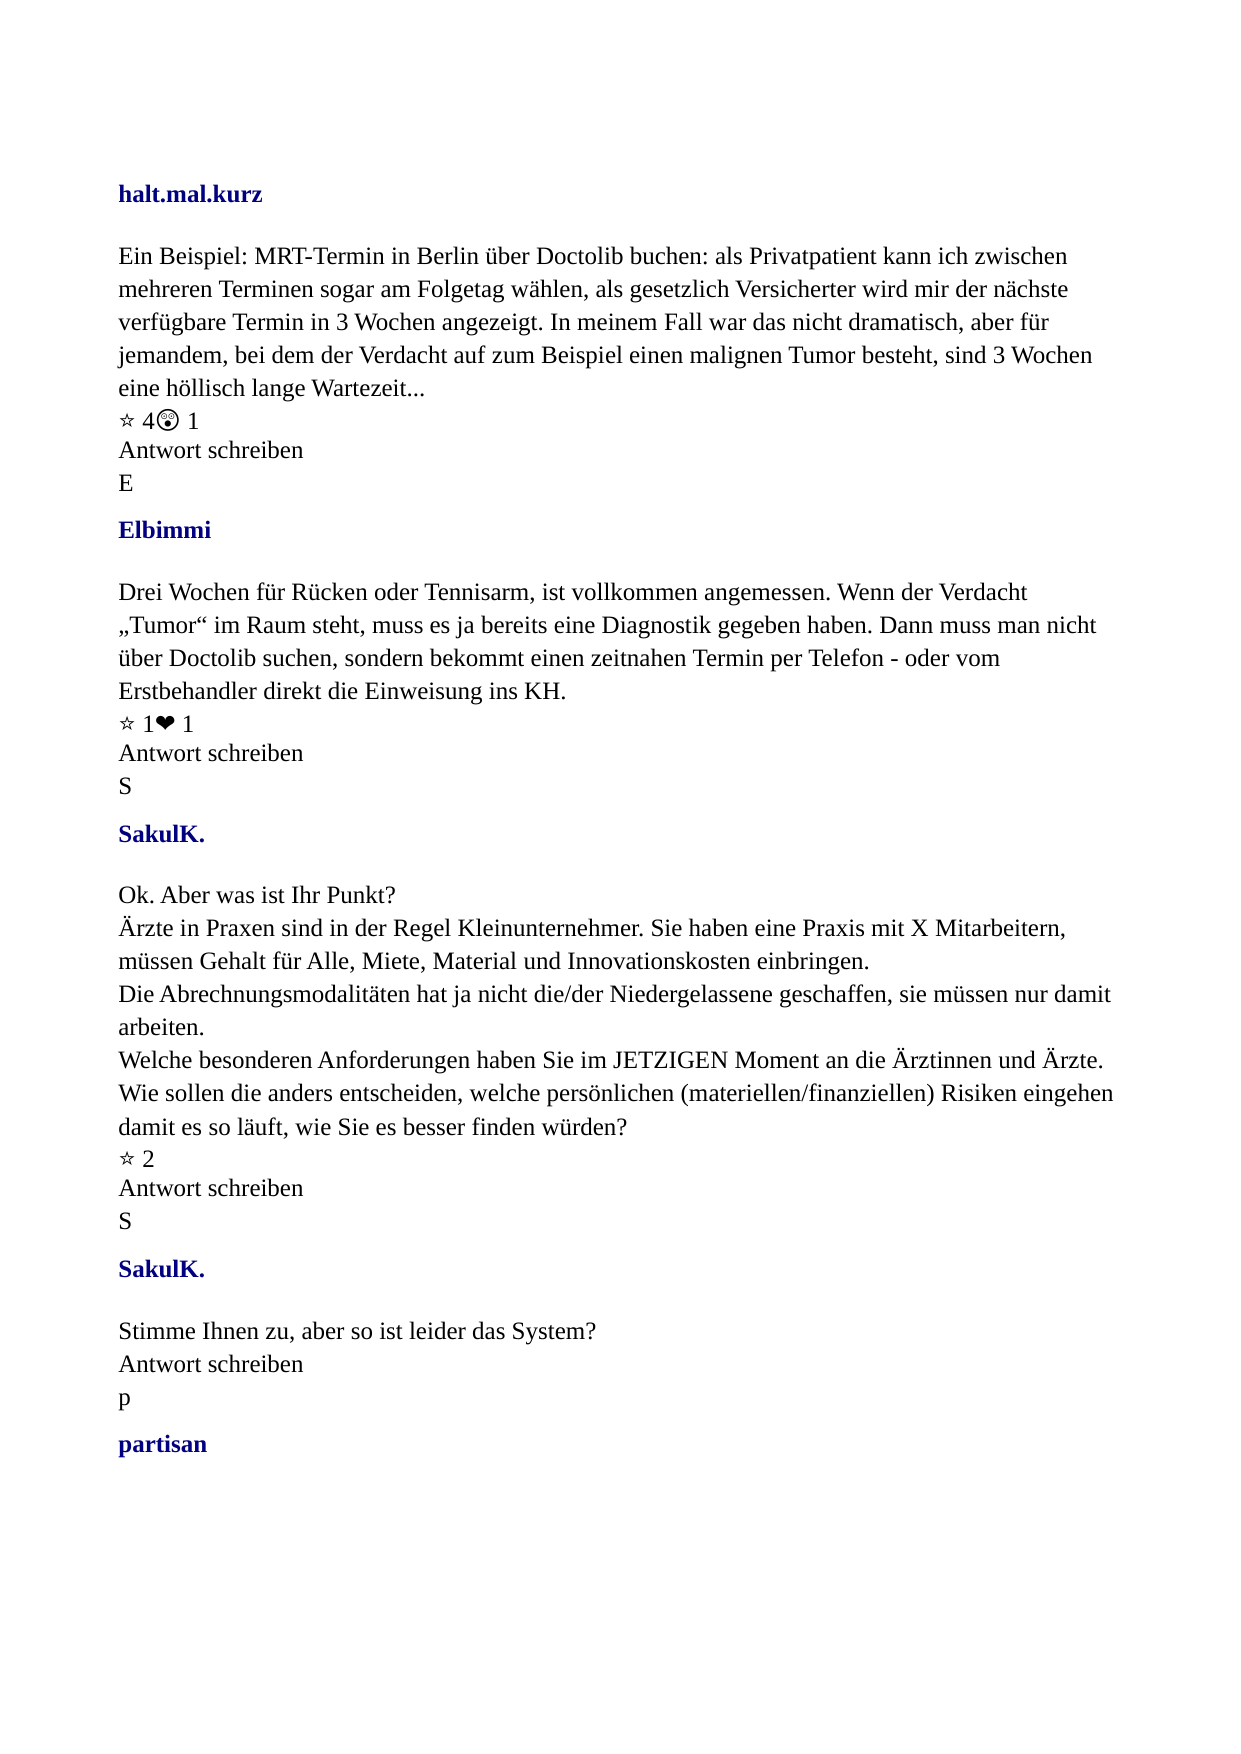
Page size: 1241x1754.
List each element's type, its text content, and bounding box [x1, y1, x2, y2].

text Ärzte in Praxen sind in der Regel Kleinunternehmer. Sie haben eine Praxis mit X Mitarbeitern, müssen Gehalt für Alle, Miete, Material und Innovationskosten einbringen. [118, 913, 1122, 975]
text S [118, 771, 1122, 800]
text Stimme Ihnen zu, aber so ist leider das System? [118, 1316, 1122, 1344]
subtitle SakulK. [118, 819, 1122, 847]
text E [118, 468, 1122, 497]
text Welche besonderen Anforderungen haben Sie im JETZIGEN Moment an die Ärztinnen und Ärzte. Wie sollen die anders entscheiden, welche persönlichen (materiellen/finanziellen) Risiken eingehen damit es so läuft, wie Sie es besser finden würden? [118, 1046, 1122, 1140]
text S [118, 1206, 1122, 1235]
text Ein Beispiel: MRT-Termin in Berlin über Doctolib buchen: als Privatpatient kann ich zwischen mehreren Terminen sogar am Folgetag wählen, als gesetzlich Versicherter wird mir der nächste verfügbare Termin in 3 Wochen angezeigt. In meinem Fall war das nicht dramatisch, aber für jemandem, bei dem der Verdacht auf zum Beispiel einen malignen Tumor besteht, sind 3 Wochen eine höllisch lange Wartezeit... [118, 241, 1122, 402]
text ⭐️ 1❤️ 1 [118, 709, 1122, 738]
subtitle partisan [118, 1429, 1122, 1458]
text p [118, 1382, 1122, 1411]
subtitle Elbimmi [118, 515, 1122, 544]
text ⭐️ 4😲 1 [118, 406, 1122, 435]
text Drei Wochen für Rücken oder Tennisarm, ist vollkommen angemessen. Wenn der Verdacht „Tumor“ im Raum steht, muss es ja bereits eine Diagnostik gegeben haben. Dann muss man nicht über Doctolib suchen, sondern bekommt einen zeitnahen Termin per Telefon - oder vom Erstbehandler direkt die Einweisung ins KH. [118, 577, 1122, 705]
text Antwort schreiben [118, 1173, 1122, 1202]
text Die Abrechnungsmodalitäten hat ja nicht die/der Niedergelassene geschaffen, sie müssen nur damit arbeiten. [118, 979, 1122, 1041]
subtitle halt.mal.kurz [118, 179, 1122, 208]
text ⭐️ 2 [118, 1144, 1122, 1173]
text Ok. Aber was ist Ihr Punkt? [118, 880, 1122, 909]
text Antwort schreiben [118, 738, 1122, 767]
text Antwort schreiben [118, 435, 1122, 463]
text Antwort schreiben [118, 1349, 1122, 1377]
subtitle SakulK. [118, 1254, 1122, 1283]
